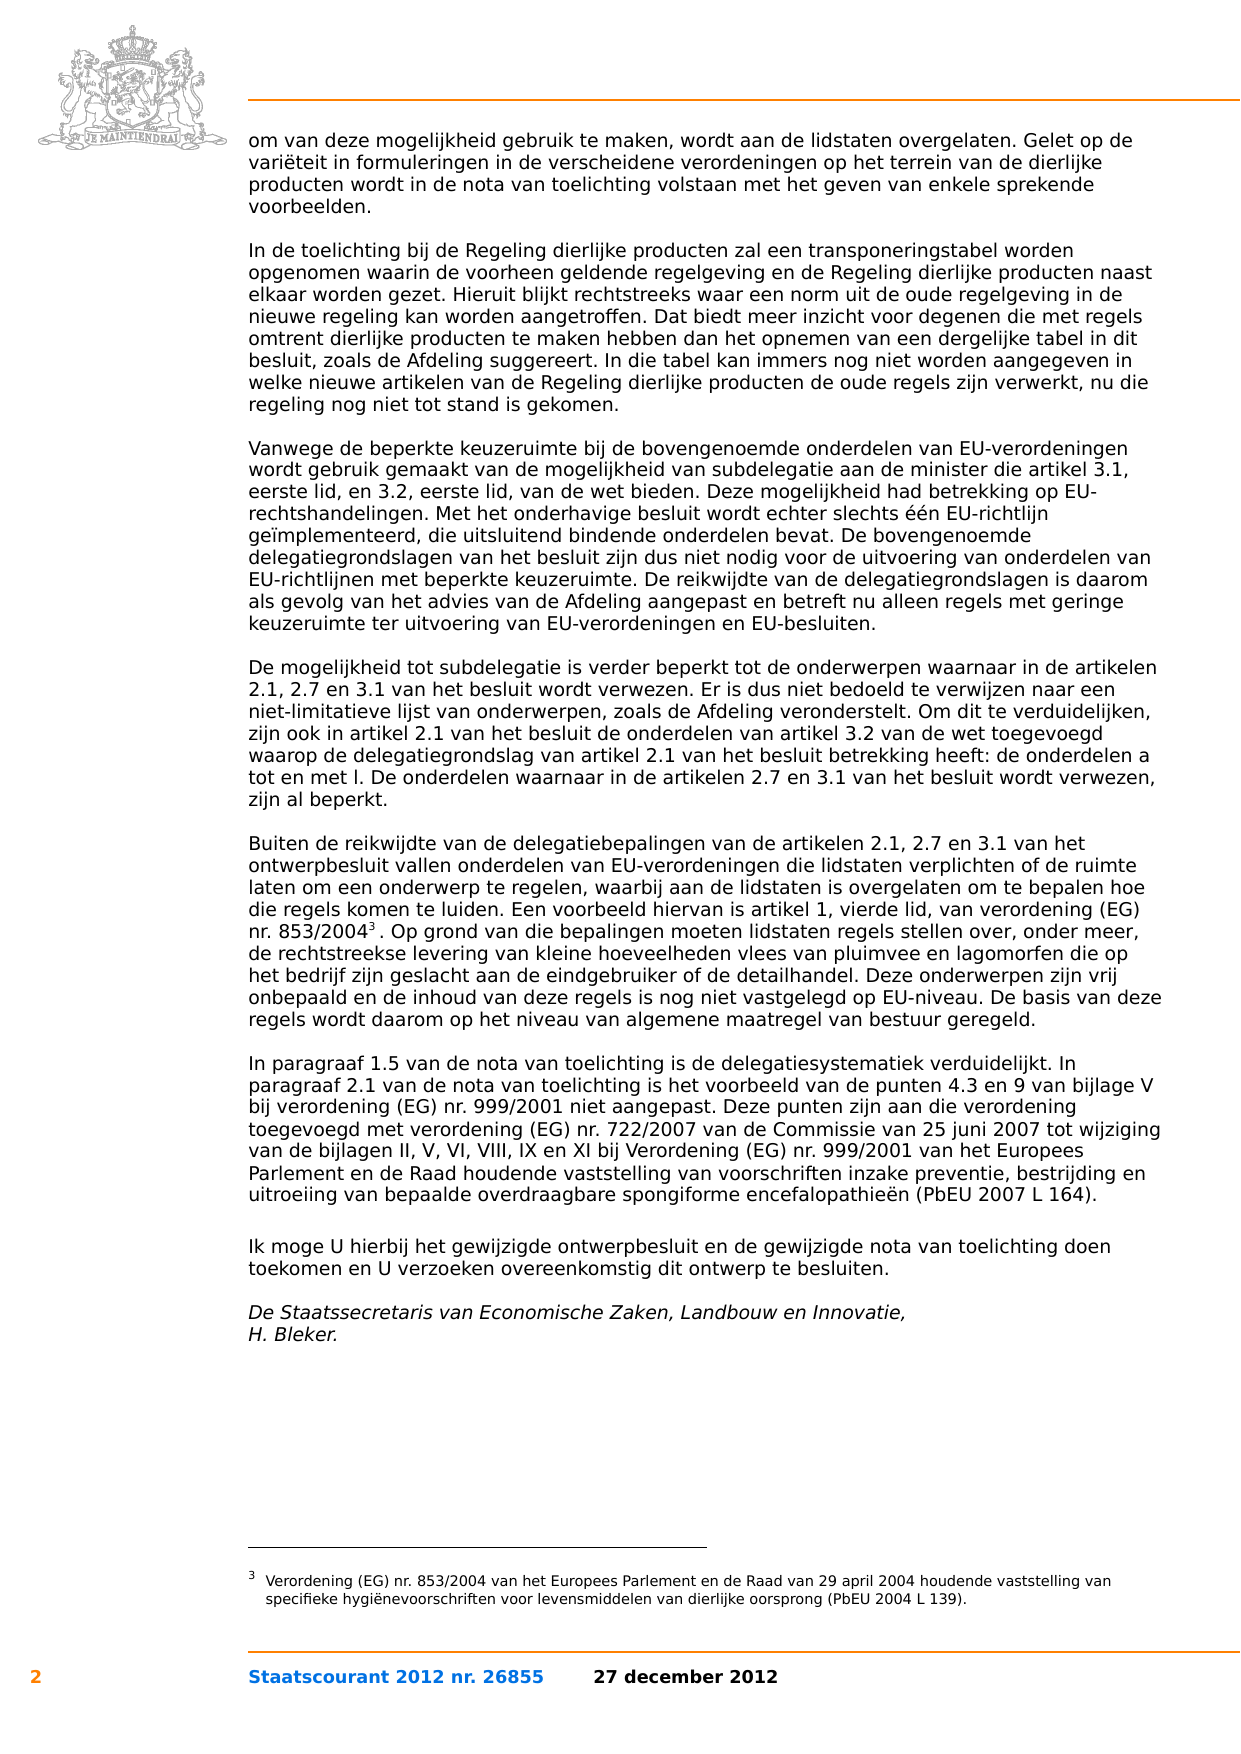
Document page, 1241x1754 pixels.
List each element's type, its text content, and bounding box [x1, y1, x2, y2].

picture [38, 25, 227, 150]
text De mogelijkheid tot subdelegatie is verder beperkt tot de onderwerpen waarnaar in de artikelen 2.1, 2.7 en 3.1 van het besluit wordt verwezen. Er is dus niet bedoeld te verwijzen naar een niet-limitatieve lijst van onderwerpen, zoals de Afdeling veronderstelt. Om dit te verduidelijken, zijn ook in artikel 2.1 van het besluit de onderdelen van artikel 3.2 van de wet toegevoegd waarop de delegatiegrondslag van artikel 2.1 van het besluit betrekking heeft: de onderdelen a tot en met l. De onderdelen waarnaar in de artikelen 2.7 en 3.1 van het besluit wordt verwezen, zijn al beperkt. [248, 657, 1163, 811]
text In paragraaf 1.5 van de nota van toelichting is de delegatiesystematiek verduidelijkt. In paragraaf 2.1 van de nota van toelichting is het voorbeeld van de punten 4.3 en 9 van bijlage V bij verordening (EG) nr. 999/2001 niet aangepast. Deze punten zijn aan die verordening toegevoegd met verordening (EG) nr. 722/2007 van de Commissie van 25 juni 2007 tot wijziging van de bijlagen II, V, VI, VIII, IX en XI bij Verordening (EG) nr. 999/2001 van het Europees Parlement en de Raad houdende vaststelling van voorschriften inzake preventie, bestrijding en uitroeiing van bepaalde overdraagbare spongiforme encefalopathieën (PbEU 2007 L 164). [248, 1052, 1163, 1206]
text De Staatssecretaris van Economische Zaken, Landbouw en Innovatie, H. Bleker. [248, 1302, 1163, 1346]
text Vanwege de beperkte keuzeruimte bij de bovengenoemde onderdelen van EU-verordeningen wordt gebruik gemaakt van de mogelijkheid van subdelegatie aan de minister die artikel 3.1, eerste lid, en 3.2, eerste lid, van de wet bieden. Deze mogelijkheid had betrekking op EU-rechtshandelingen. Met het onderhavige besluit wordt echter slechts één EU-richtlijn geïmplementeerd, die uitsluitend bindende onderdelen bevat. De bovengenoemde delegatiegrondslagen van het besluit zijn dus niet nodig voor de uitvoering van onderdelen van EU-richtlijnen met beperkte keuzeruimte. De reikwijdte van de delegatiegrondslagen is daarom als gevolg van het advies van de Afdeling aangepast en betreft nu alleen regels met geringe keuzeruimte ter uitvoering van EU-verordeningen en EU-besluiten. [248, 437, 1163, 635]
text In de toelichting bij de Regeling dierlijke producten zal een transponeringstabel worden opgenomen waarin de voorheen geldende regelgeving en de Regeling dierlijke producten naast elkaar worden gezet. Hieruit blijkt rechtstreeks waar een norm uit de oude regelgeving in de nieuwe regeling kan worden aangetroffen. Dat biedt meer inzicht voor degenen die met regels omtrent dierlijke producten te maken hebben dan het opnemen van een dergelijke tabel in dit besluit, zoals de Afdeling suggereert. In die tabel kan immers nog niet worden aangegeven in welke nieuwe artikelen van de Regeling dierlijke producten de oude regels zijn verwerkt, nu die regeling nog niet tot stand is gekomen. [248, 240, 1163, 416]
text Ik moge U hierbij het gewijzigde ontwerpbesluit en de gewijzigde nota van toelichting doen toekomen en U verzoeken overeenkomstig dit ontwerp te besluiten. [248, 1236, 1163, 1280]
text Verordening (EG) nr. 853/2004 van het Europees Parlement en de Raad van 29 april 2004 houdende vaststelling van specifieke hygiënevoorschriften voor levensmiddelen van dierlijke oorsprong (PbEU 2004 L 139). [248, 1569, 1163, 1608]
text om van deze mogelijkheid gebruik te maken, wordt aan de lidstaten overgelaten. Gelet op de variëteit in formuleringen in de verscheidene verordeningen op het terrein van de dierlijke producten wordt in de nota van toelichting volstaan met het geven van enkele sprekende voorbeelden. [248, 130, 1163, 218]
text Buiten de reikwijdte van de delegatiebepalingen van de artikelen 2.1, 2.7 en 3.1 van het ontwerpbesluit vallen onderdelen van EU-verordeningen die lidstaten verplichten of de ruimte laten om een onderwerp te regelen, waarbij aan de lidstaten is overgelaten om te bepalen hoe die regels komen te luiden. Een voorbeeld hiervan is artikel 1, vierde lid, van verordening (EG) nr. 853/2004. Op grond van die bepalingen moeten lidstaten regels stellen over, onder meer, de rechtstreekse levering van kleine hoeveelheden vlees van pluimvee en lagomorfen die op het bedrijf zijn geslacht aan de eindgebruiker of de detailhandel. Deze onderwerpen zijn vrij onbepaald en de inhoud van deze regels is nog niet vastgelegd op EU-niveau. De basis van deze regels wordt daarom op het niveau van algemene maatregel van bestuur geregeld. [248, 833, 1163, 1031]
